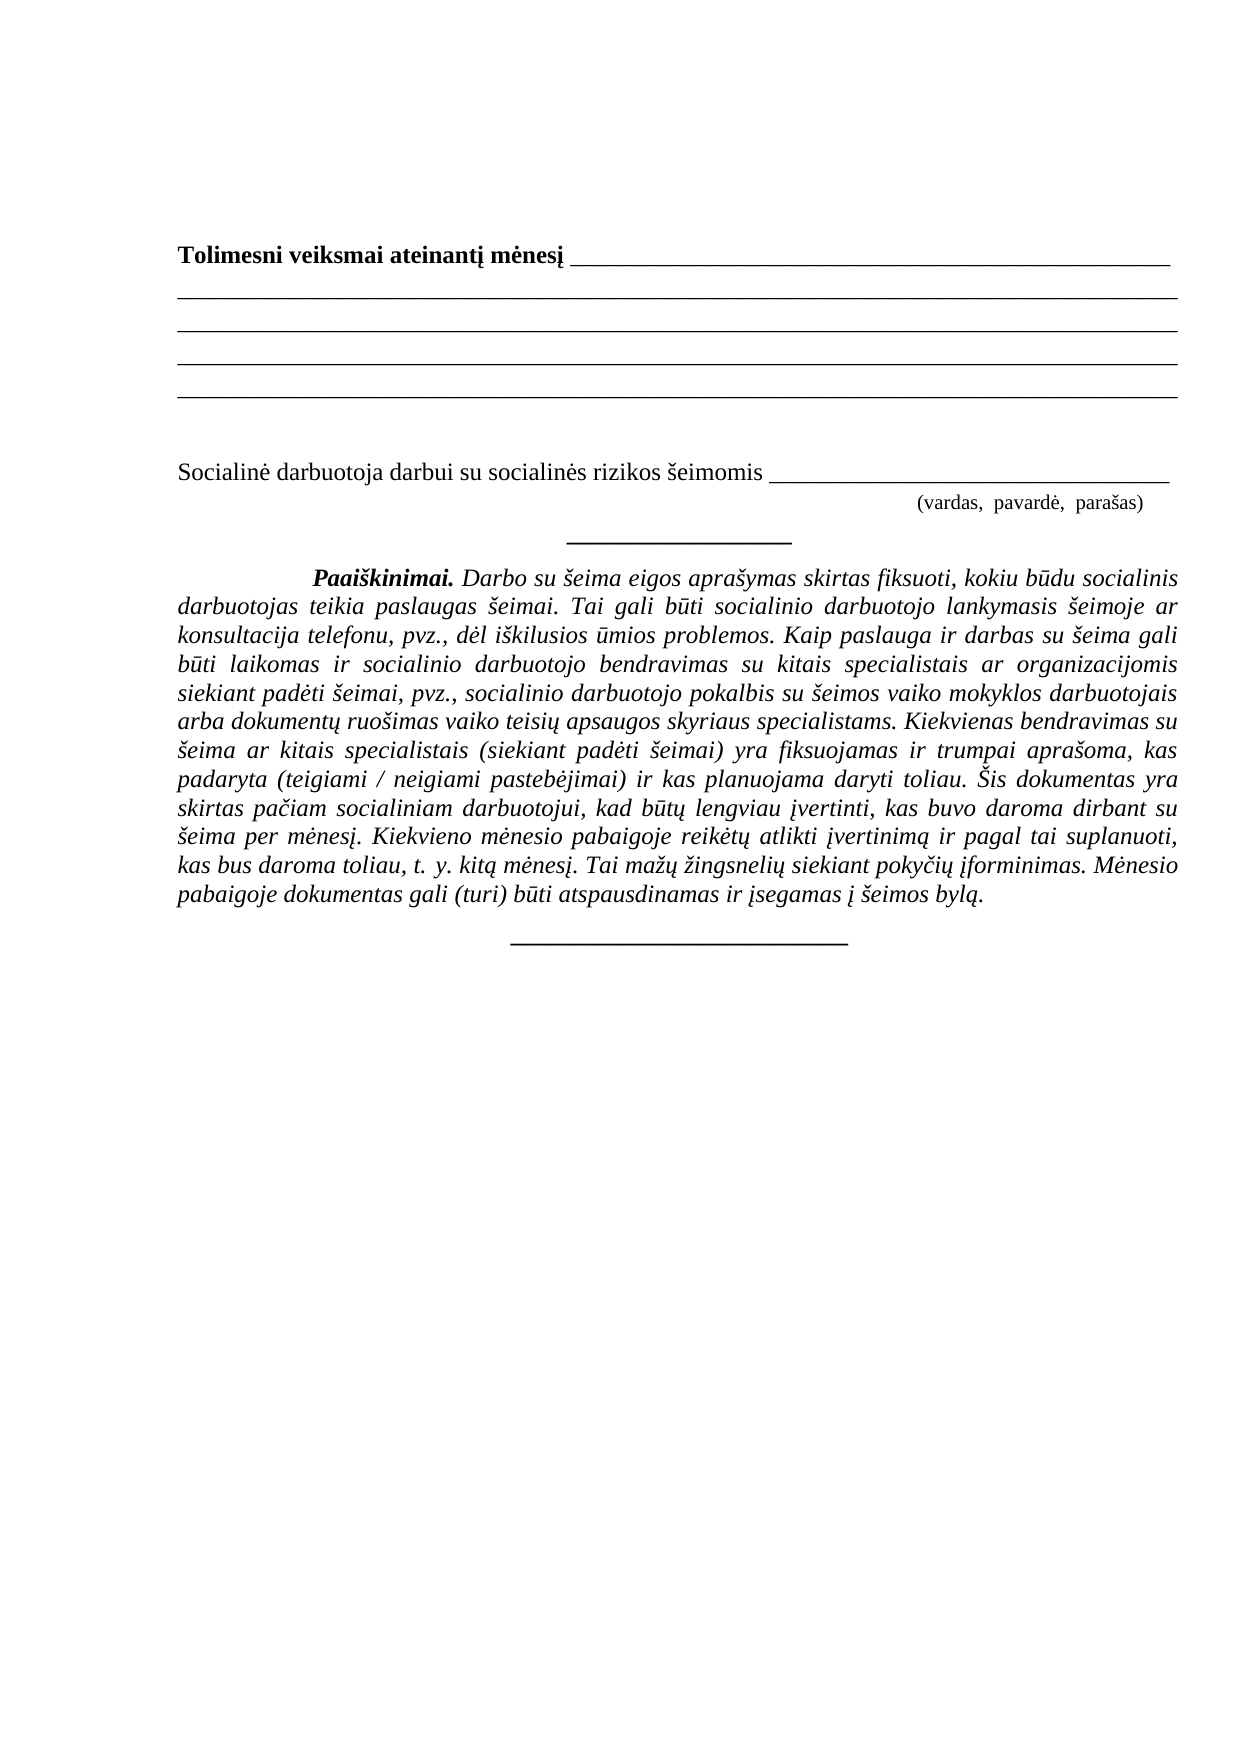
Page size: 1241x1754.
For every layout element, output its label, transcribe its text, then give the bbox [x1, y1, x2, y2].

text ________________________________________________________________________________ [177, 273, 1181, 301]
text ___________________________ [177, 919, 1181, 948]
text ________________________________________________________________________________ [177, 306, 1181, 334]
text Tolimesni veiksmai ateinantį mėnesį ________________________________________________ [177, 240, 1181, 268]
text Socialinė darbuotoja darbui su socialinės rizikos šeimomis ________________________________ [177, 457, 1181, 486]
text (vardas, pavardė, parašas) [177, 490, 1181, 514]
text Paaiškinimai. Darbo su šeima eigos aprašymas skirtas fiksuoti, kokiu būdu socialinis darbuotojas teikia paslaugas šeimai. Tai gali būti socialinio darbuotojo lankymasis šeimoje ar konsultacija telefonu, pvz., dėl iškilusios ūmios problemos. Kaip paslauga ir darbas su šeima gali būti laikomas ir socialinio darbuotojo bendravimas su kitais specialistais ar organizacijomis siekiant padėti šeimai, pvz., socialinio darbuotojo pokalbis su šeimos vaiko mokyklos darbuotojais arba dokumentų ruošimas vaiko teisių apsaugos skyriaus specialistams. Kiekvienas bendravimas su šeima ar kitais specialistais (siekiant padėti šeimai) yra fiksuojamas ir trumpai aprašoma, kas padaryta (teigiami / neigiami pastebėjimai) ir kas planuojama daryti toliau. Šis dokumentas yra skirtas pačiam socialiniam darbuotojui, kad būtų lengviau įvertinti, kas buvo daroma dirbant su šeima per mėnesį. Kiekvieno mėnesio pabaigoje reikėtų atlikti įvertinimą ir pagal tai suplanuoti, kas bus daroma toliau, t. y. kitą mėnesį. Tai mažų žingsnelių siekiant pokyčių įforminimas. Mėnesio pabaigoje dokumentas gali (turi) būti atspausdinamas ir įsegamas į šeimos bylą. [177, 563, 1181, 908]
text __________________ [177, 518, 1181, 546]
text ________________________________________________________________________________ [177, 372, 1181, 401]
text ________________________________________________________________________________ [177, 339, 1181, 367]
